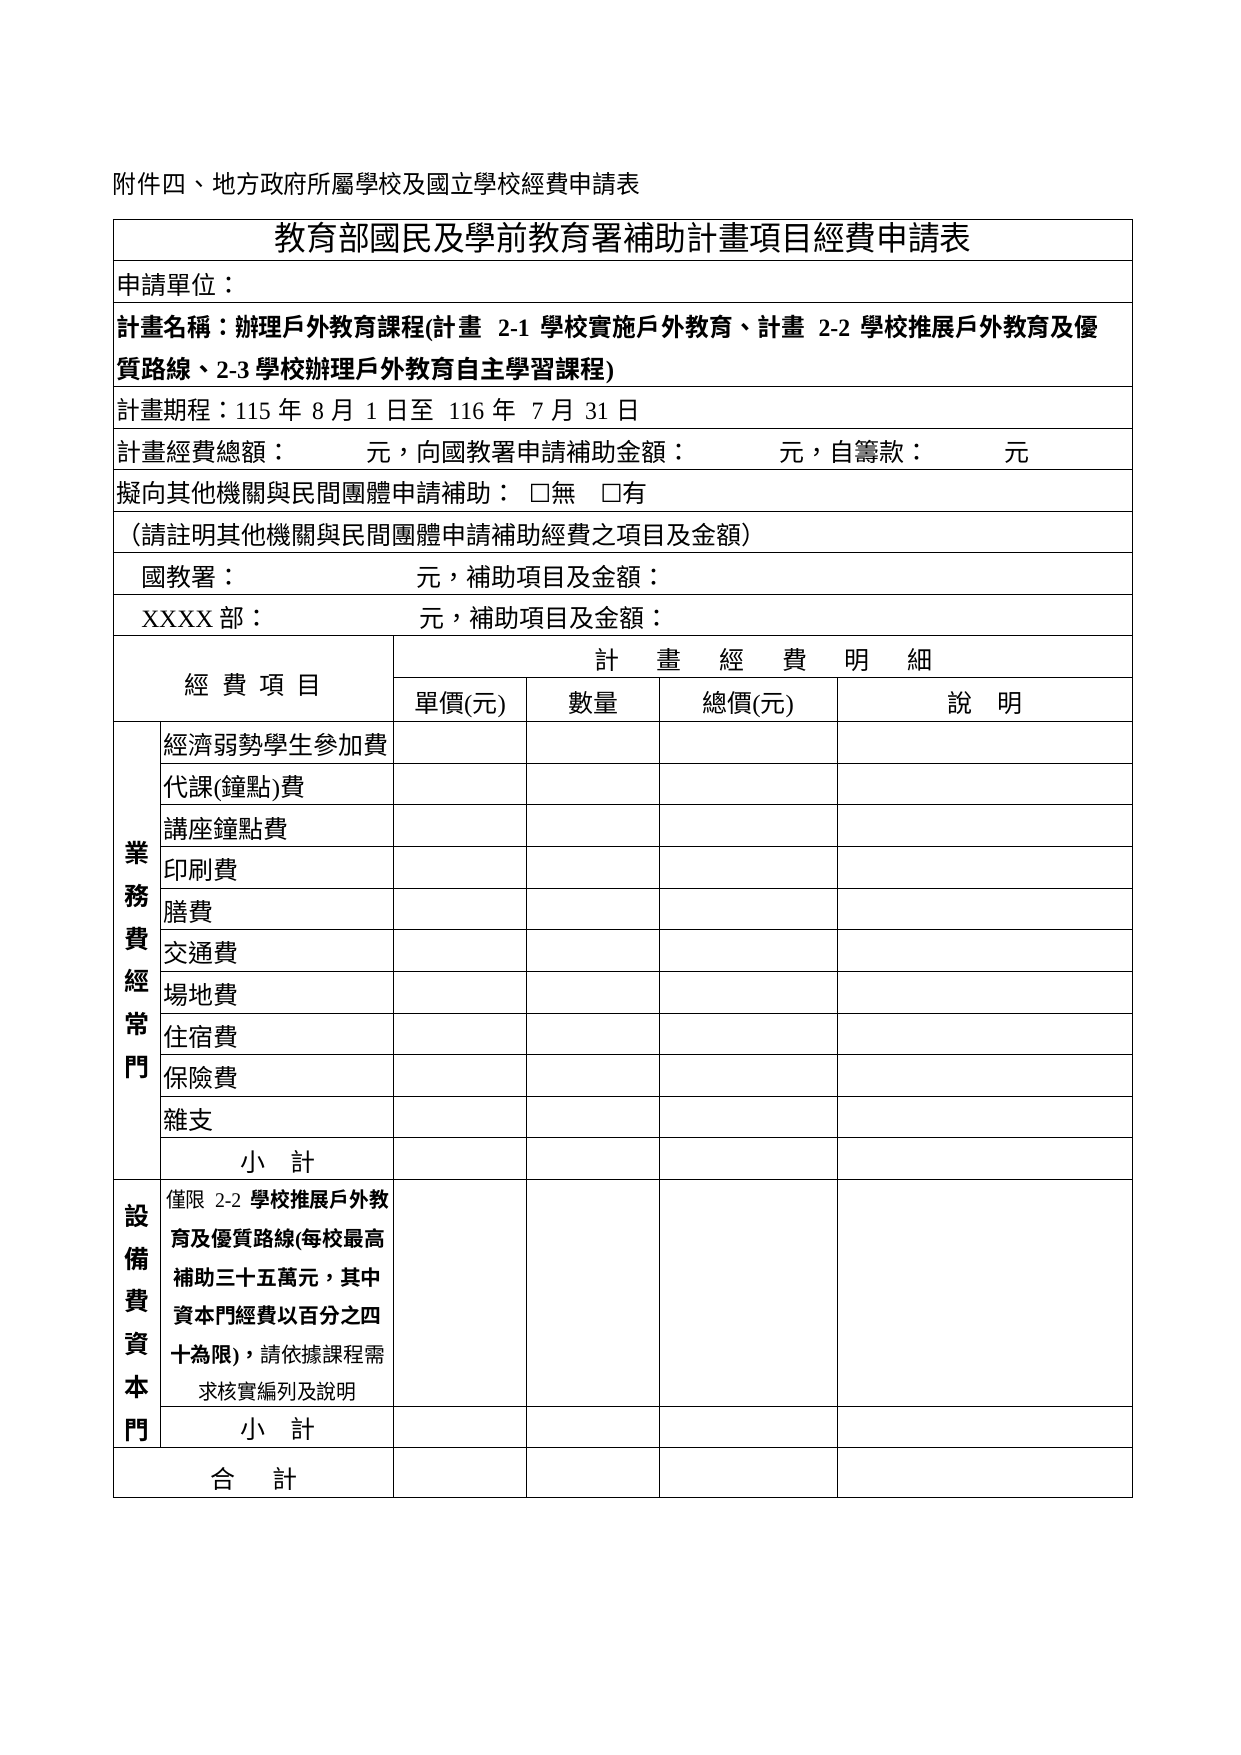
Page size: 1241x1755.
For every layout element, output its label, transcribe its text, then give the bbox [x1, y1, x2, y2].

table_cell 經 費 項 目 [114, 636, 393, 721]
table_cell 雜支 [161, 1097, 393, 1137]
table_cell 小 計 [161, 1138, 393, 1179]
table_cell [394, 764, 526, 804]
table_cell [838, 1448, 1132, 1497]
table_cell [394, 805, 526, 846]
table_cell [527, 1180, 659, 1406]
table_cell 數量 [527, 678, 659, 721]
table_cell 印刷費 [161, 847, 393, 888]
table_cell 元 [985, 429, 1132, 469]
table_cell [838, 847, 1132, 888]
table_cell 保險費 [161, 1055, 393, 1096]
table_cell 元，自籌款： [762, 429, 939, 469]
table_cell [660, 889, 837, 929]
table_cell XXXX 部： 元，補助項目及金額： [114, 595, 1132, 635]
table_cell [394, 1138, 526, 1179]
table_cell [940, 429, 985, 469]
table_cell [660, 972, 837, 1012]
text 附件四、地方政府所屬學校及國立學校經費申請表 [112, 165, 1145, 201]
table_cell 僅限 2-2 學校推展戶外教育及優質路線(每校最高補助三十五萬元，其中資本門經費以百分之四十為限)，請依據課程需 求核實編列及說明 [161, 1180, 393, 1406]
table_cell [527, 805, 659, 846]
table_cell [527, 1138, 659, 1179]
table_cell 計畫經費總額： 元，向國教署申請補助金額： [114, 429, 705, 469]
table_cell [394, 1014, 526, 1054]
table_cell [394, 1055, 526, 1096]
table_cell [527, 1448, 659, 1497]
table_cell [527, 764, 659, 804]
table_cell [660, 805, 837, 846]
table_cell [705, 429, 762, 469]
table_header 教育部國民及學前教育署補助計畫項目經費申請表 [114, 220, 1132, 260]
table_cell [660, 930, 837, 971]
table_cell [838, 1014, 1132, 1054]
table_cell [838, 1097, 1132, 1137]
table_cell [660, 764, 837, 804]
table_cell 經 [705, 636, 762, 677]
table_cell [838, 764, 1132, 804]
table_cell 代課(鐘點)費 [161, 764, 393, 804]
table_cell [394, 1180, 526, 1406]
table_cell 國教署： 元，補助項目及金額： [114, 553, 1132, 594]
table_cell [838, 972, 1132, 1012]
table_cell [660, 1014, 837, 1054]
table_cell [394, 1097, 526, 1137]
table_cell [527, 1014, 659, 1054]
table_cell 說 明 [838, 678, 1132, 721]
table_cell [838, 805, 1132, 846]
table_cell [394, 1407, 526, 1447]
table_cell [838, 722, 1132, 762]
table_cell [660, 1097, 837, 1137]
table_cell [527, 972, 659, 1012]
table_cell [838, 1138, 1132, 1179]
table_cell [394, 1448, 526, 1497]
table_cell 膳費 [161, 889, 393, 929]
table_cell [660, 1407, 837, 1447]
table_cell [660, 1448, 837, 1497]
table_cell 交通費 [161, 930, 393, 971]
table_cell [660, 1138, 837, 1179]
table_cell [527, 722, 659, 762]
table_cell [660, 847, 837, 888]
table_cell 單價(元) [394, 678, 526, 721]
table_cell [838, 889, 1132, 929]
table_cell [394, 930, 526, 971]
table_cell [394, 847, 526, 888]
table_cell [985, 636, 1132, 677]
table_cell [838, 1180, 1132, 1406]
table_cell 場地費 [161, 972, 393, 1012]
table_cell [527, 930, 659, 971]
table_cell 設備費資本 門 [114, 1180, 160, 1447]
table_cell 計畫名稱：辦理戶外教育課程(計畫 2-1 學校實施戶外教育、計畫 2-2 學校推展戶外教育及優質路線、2-3 學校辦理戶外教育自主學習課程) [114, 303, 1132, 386]
table_cell [394, 972, 526, 1012]
table_cell [660, 1055, 837, 1096]
table_cell 講座鐘點費 [161, 805, 393, 846]
table_cell 經濟弱勢學生參加費 [161, 722, 393, 762]
table_cell [940, 636, 985, 677]
table_cell 合 計 [114, 1448, 393, 1497]
table_cell 住宿費 [161, 1014, 393, 1054]
table_cell [838, 1407, 1132, 1447]
table_cell 費 明 細 [762, 636, 939, 677]
table_cell （請註明其他機關與民間團體申請補助經費之項目及金額） [114, 512, 1132, 552]
table_cell 擬向其他機關與民間團體申請補助： ☐無 ☐有 [114, 470, 1132, 511]
table_cell [527, 1055, 659, 1096]
table_cell 小 計 [161, 1407, 393, 1447]
table_cell [660, 722, 837, 762]
table_cell [838, 930, 1132, 971]
table_cell [527, 847, 659, 888]
table_cell [527, 1097, 659, 1137]
table_cell [394, 889, 526, 929]
table_cell [527, 1407, 659, 1447]
table_cell 計畫期程：115 年 8 月 1 日至 116 年 7 月 31 日 [114, 387, 1132, 427]
table_cell [838, 1055, 1132, 1096]
table_cell 計 畫 [394, 636, 705, 677]
table_cell [527, 889, 659, 929]
table_cell [660, 1180, 837, 1406]
table_cell 總價(元) [660, 678, 837, 721]
table_cell 申請單位： [114, 261, 1132, 302]
table_cell 業務費經常門 [114, 722, 160, 1179]
table_cell [394, 722, 526, 762]
